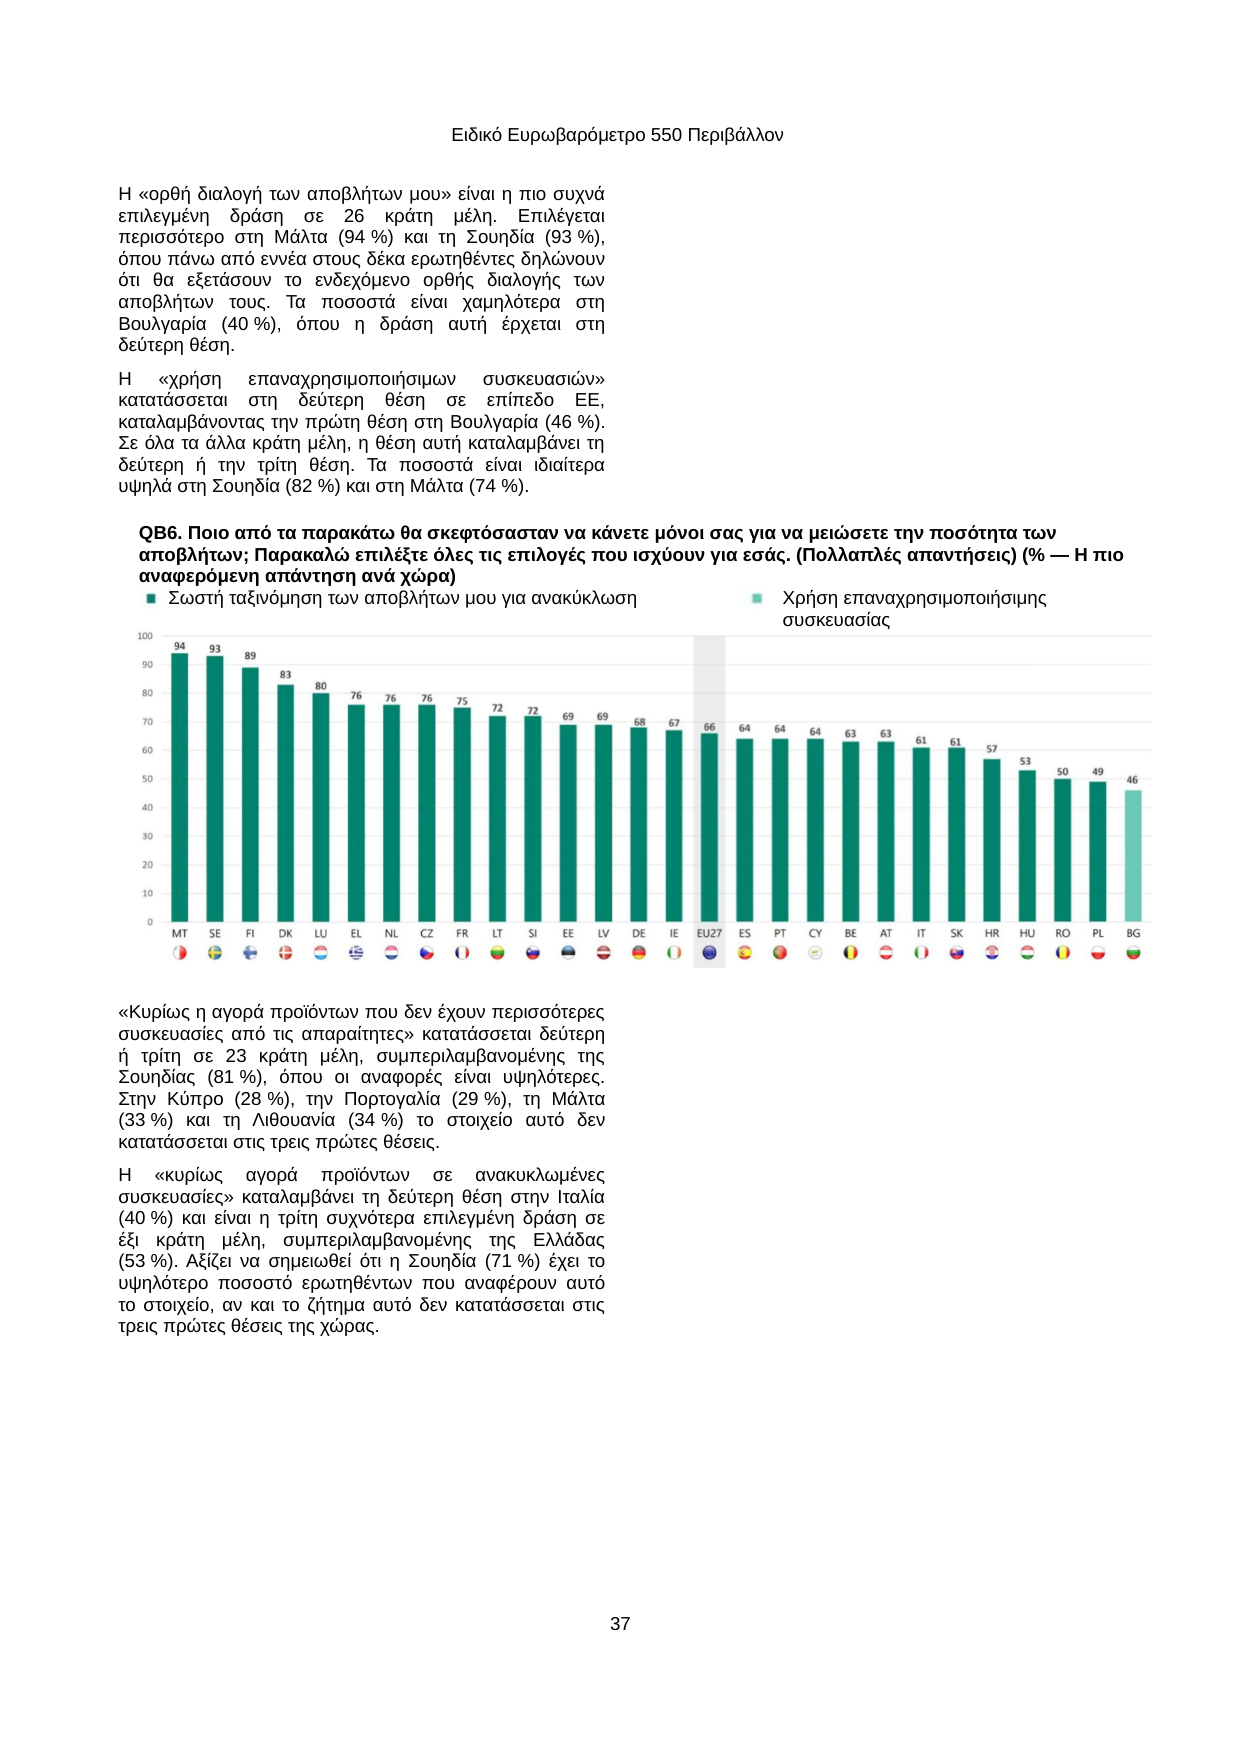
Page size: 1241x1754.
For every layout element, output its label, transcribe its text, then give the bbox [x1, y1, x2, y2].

picture [130, 585, 1164, 968]
text «Κυρίως η αγορά προϊόντων που δεν έχουν περισσότερες συσκευασίες από τις απαραίτητες» κατατάσσεται δεύτερη ή τρίτη σε 23 κράτη μέλη, συμπεριλαμβανομένης της Σουηδίας (81 %), όπου οι αναφορές είναι υψηλότερες. Στην Κύπρο (28 %), την Πορτογαλία (29 %), τη Μάλτα (33 %) και τη Λιθουανία (34 %) το στοιχείο αυτό δεν κατατάσσεται στις τρεις πρώτες θέσεις. [118, 1001, 605, 1152]
text Η «χρήση επαναχρησιμοποιήσιμων συσκευασιών» κατατάσσεται στη δεύτερη θέση σε επίπεδο ΕΕ, καταλαμβάνοντας την πρώτη θέση στη Βουλγαρία (46 %). Σε όλα τα άλλα κράτη μέλη, η θέση αυτή καταλαμβάνει τη δεύτερη ή την τρίτη θέση. Τα ποσοστά είναι ιδιαίτερα υψηλά στη Σουηδία (82 %) και στη Μάλτα (74 %). [118, 367, 605, 497]
text Η «κυρίως αγορά προϊόντων σε ανακυκλωμένες συσκευασίες» καταλαμβάνει τη δεύτερη θέση στην Ιταλία (40 %) και είναι η τρίτη συχνότερα επιλεγμένη δράση σε έξι κράτη μέλη, συμπεριλαμβανομένης της Ελλάδας (53 %). Αξίζει να σημειωθεί ότι η Σουηδία (71 %) έχει το υψηλότερο ποσοστό ερωτηθέντων που αναφέρουν αυτό το στοιχείο, αν και το ζήτημα αυτό δεν κατατάσσεται στις τρεις πρώτες θέσεις της χώρας. [118, 1164, 605, 1337]
text Η «ορθή διαλογή των αποβλήτων μου» είναι η πιο συχνά επιλεγμένη δράση σε 26 κράτη μέλη. Επιλέγεται περισσότερο στη Μάλτα (94 %) και τη Σουηδία (93 %), όπου πάνω από εννέα στους δέκα ερωτηθέντες δηλώνουν ότι θα εξετάσουν το ενδεχόμενο ορθής διαλογής των αποβλήτων τους. Τα ποσοστά είναι χαμηλότερα στη Βουλγαρία (40 %), όπου η δράση αυτή έρχεται στη δεύτερη θέση. [118, 183, 605, 356]
